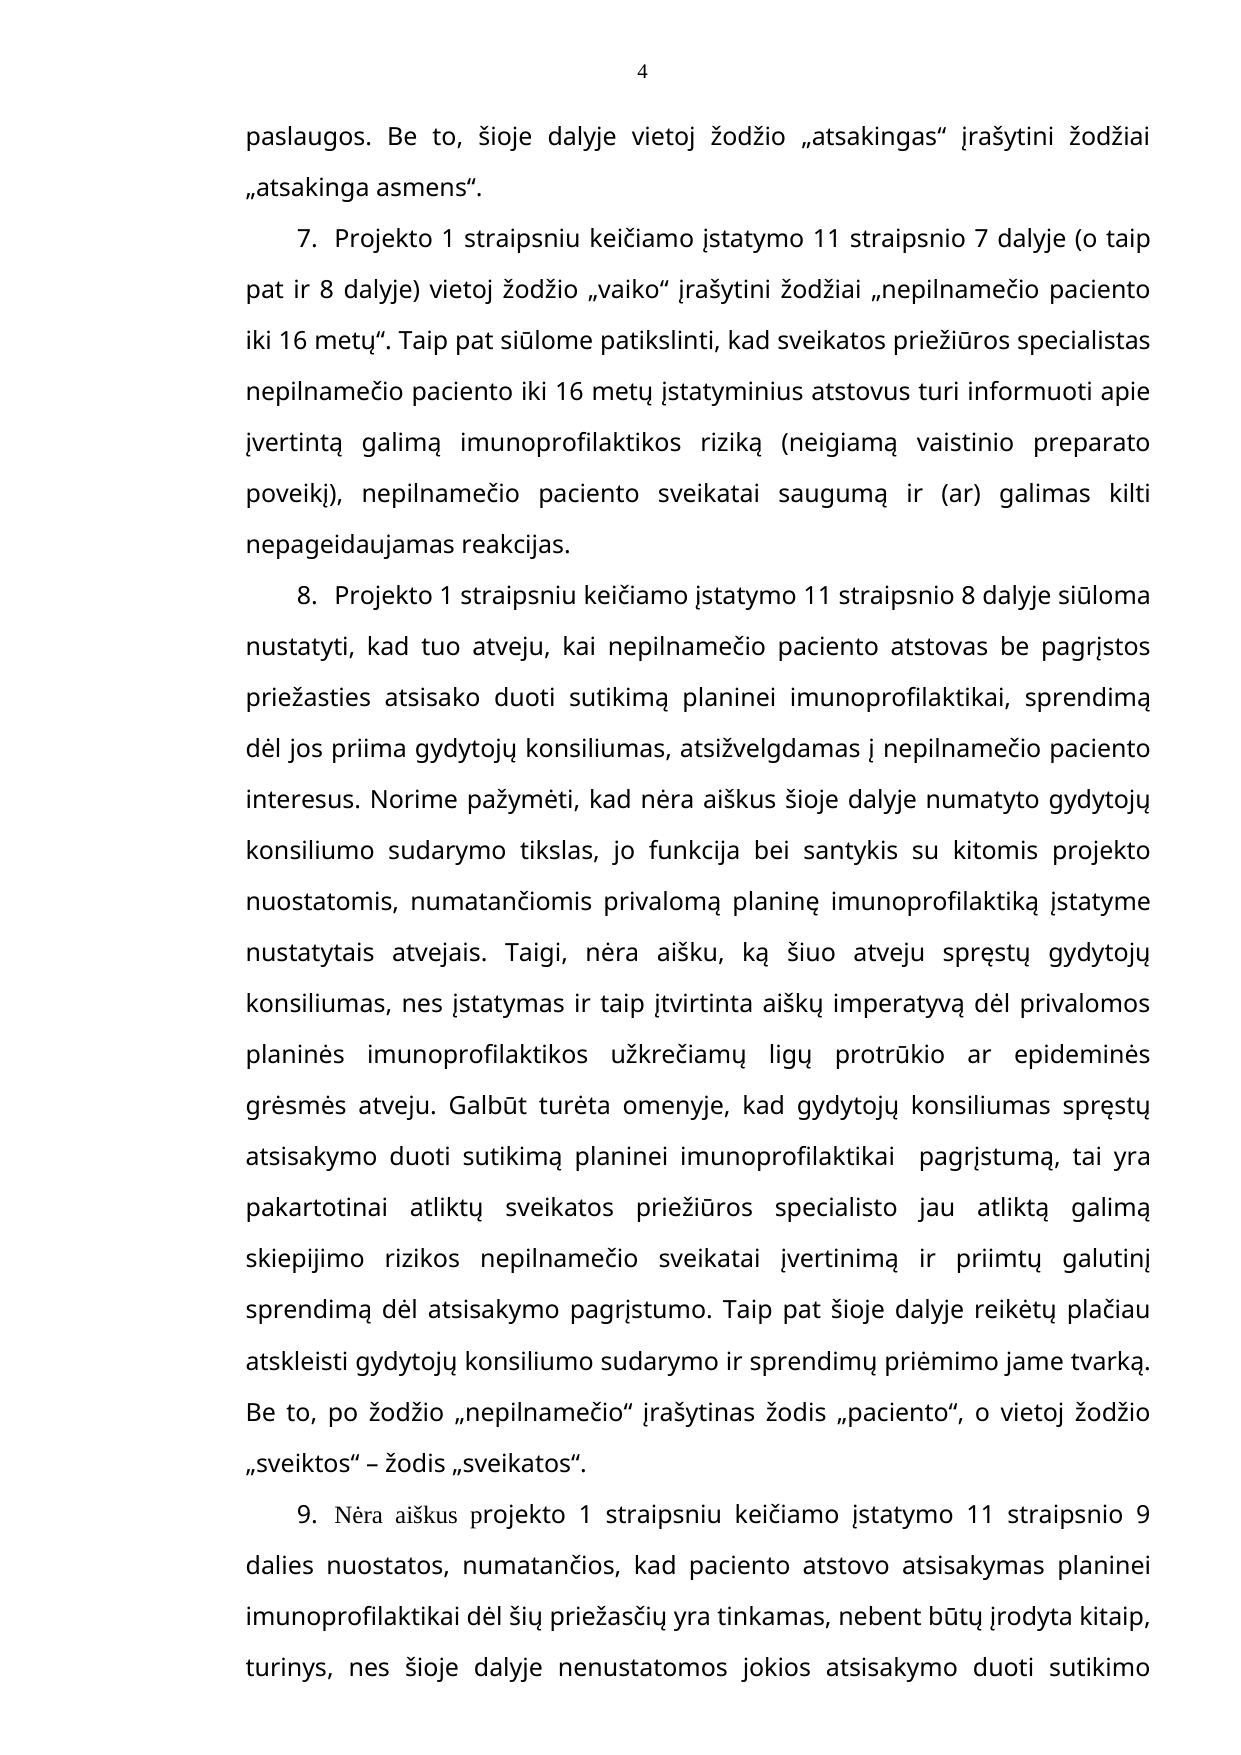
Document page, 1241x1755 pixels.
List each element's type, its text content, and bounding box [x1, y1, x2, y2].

list Nėra aiškus projekto 1 straipsniu keičiamo įstatymo 11 straipsnio 9 dalies nuostatos, numatančios, kad paciento atstovo atsisakymas planinei imunoprofilaktikai dėl šių priežasčių yra tinkamas, nebent būtų įrodyta kitaip, turinys, nes šioje dalyje nenustatomos jokios atsisakymo duoti sutikimo [208, 1496, 1152, 1683]
list paslaugos. Be to, šioje dalyje vietoj žodžio „atsakingas“ įrašytini žodžiai „atsakinga asmens“. [208, 118, 1152, 203]
list Projekto 1 straipsniu keičiamo įstatymo 11 straipsnio 7 dalyje (o taip pat ir 8 dalyje) vietoj žodžio „vaiko“ įrašytini žodžiai „nepilnamečio paciento iki 16 metų“. Taip pat siūlome patikslinti, kad sveikatos priežiūros specialistas nepilnamečio paciento iki 16 metų įstatyminius atstovus turi informuoti apie įvertintą galimą imunoprofilaktikos riziką (neigiamą vaistinio preparato poveikį), nepilnamečio paciento sveikatai saugumą ir (ar) galimas kilti nepageidaujamas reakcijas. [208, 220, 1152, 561]
list Projekto 1 straipsniu keičiamo įstatymo 11 straipsnio 8 dalyje siūloma nustatyti, kad tuo atveju, kai nepilnamečio paciento atstovas be pagrįstos priežasties atsisako duoti sutikimą planinei imunoprofilaktikai, sprendimą dėl jos priima gydytojų konsiliumas, atsižvelgdamas į nepilnamečio paciento interesus. Norime pažymėti, kad nėra aiškus šioje dalyje numatyto gydytojų konsiliumo sudarymo tikslas, jo funkcija bei santykis su kitomis projekto nuostatomis, numatančiomis privalomą planinę imunoprofilaktiką įstatyme nustatytais atvejais. Taigi, nėra aišku, ką šiuo atveju spręstų gydytojų konsiliumas, nes įstatymas ir taip įtvirtinta aiškų imperatyvą dėl privalomos planinės imunoprofilaktikos užkrečiamų ligų protrūkio ar epideminės grėsmės atveju. Galbūt turėta omenyje, kad gydytojų konsiliumas spręstų atsisakymo duoti sutikimą planinei imunoprofilaktikai pagrįstumą, tai yra pakartotinai atliktų sveikatos priežiūros specialisto jau atliktą galimą skiepijimo rizikos nepilnamečio sveikatai įvertinimą ir priimtų galutinį sprendimą dėl atsisakymo pagrįstumo. Taip pat šioje dalyje reikėtų plačiau atskleisti gydytojų konsiliumo sudarymo ir sprendimų priėmimo jame tvarką. Be to, po žodžio „nepilnamečio“ įrašytinas žodis „paciento“, o vietoj žodžio „sveiktos“ – žodis „sveikatos“. [208, 577, 1152, 1479]
